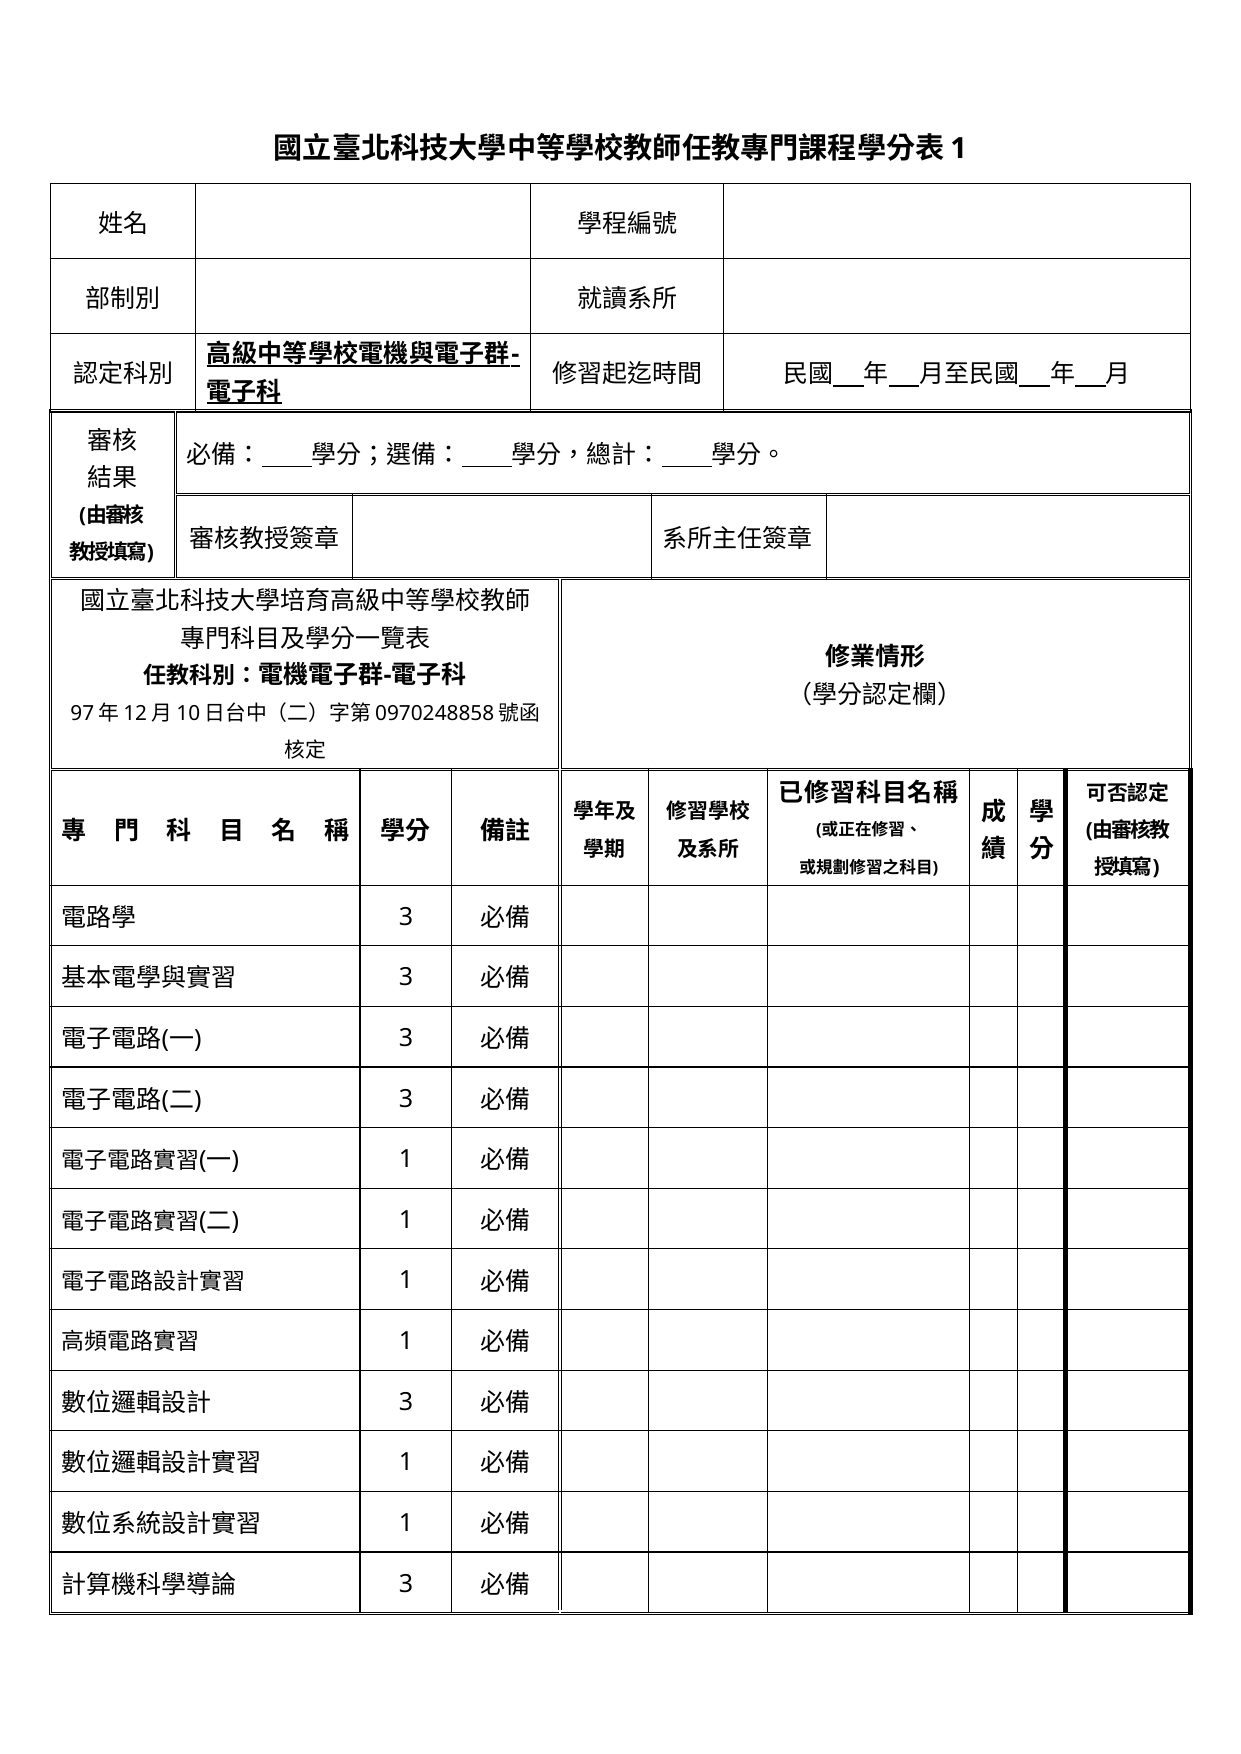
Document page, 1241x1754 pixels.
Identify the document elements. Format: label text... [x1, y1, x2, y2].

table_cell 1 [361, 1249, 451, 1309]
table_cell [970, 1431, 1017, 1491]
table_cell [970, 1128, 1017, 1188]
table_cell 電路學 [52, 886, 359, 945]
table_cell 3 [361, 1371, 451, 1430]
table_cell [1018, 1189, 1063, 1248]
table_cell [1018, 1128, 1063, 1188]
table_cell [970, 1310, 1017, 1369]
table_cell [562, 1249, 648, 1309]
table_cell [649, 1249, 767, 1309]
table_cell [649, 1553, 767, 1612]
table_cell [1018, 886, 1063, 945]
table_cell [560, 1553, 648, 1612]
table_cell 必備 [452, 886, 558, 945]
table_cell 數位邏輯設計實習 [52, 1431, 359, 1491]
table_header [196, 184, 530, 258]
table_cell 1 [361, 1128, 451, 1188]
table_cell 3 [361, 886, 451, 945]
table_cell 學年及學期 [562, 771, 648, 884]
table_header 姓名 [51, 184, 195, 258]
table_cell 必備 [452, 1553, 560, 1612]
table_cell [649, 1189, 767, 1248]
table_cell [1068, 1492, 1188, 1551]
table_cell 必備 [452, 1128, 558, 1188]
table_cell 電子電路設計實習 [52, 1249, 359, 1309]
table_cell [562, 1007, 648, 1066]
table_cell [970, 1068, 1017, 1127]
table_cell [1068, 1128, 1188, 1188]
table_cell 可否認定(由審核教授填寫) [1068, 771, 1188, 884]
table_cell 民國 年 月至民國 年 月 [724, 334, 1190, 409]
table_cell [1018, 1249, 1063, 1309]
table_cell 3 [361, 1007, 451, 1066]
table_cell 已修習科目名稱 (或正在修習、 或規劃修習之科目) [768, 771, 969, 884]
table_cell [768, 946, 969, 1006]
table_cell [196, 259, 530, 333]
table_cell [1068, 886, 1188, 945]
table_cell [1018, 946, 1063, 1006]
table_cell [1068, 1431, 1188, 1491]
table_cell [768, 1007, 969, 1066]
table_cell [562, 1492, 648, 1551]
table_cell [562, 1431, 648, 1491]
table_cell 審核教授簽章 [177, 496, 352, 577]
table_cell 審核 結果 (由審核 教授填寫) [52, 413, 174, 577]
text 國立臺北科技大學中等學校教師任教專門課程學分表1 [89, 108, 1152, 183]
table_cell [1018, 1431, 1063, 1491]
table_cell 3 [361, 1068, 451, 1127]
table_cell [1018, 1371, 1063, 1430]
table_cell [649, 1492, 767, 1551]
table_cell [768, 1128, 969, 1188]
table_cell [562, 1189, 648, 1248]
table_cell 1 [361, 1310, 451, 1369]
table_cell [768, 1371, 969, 1430]
table_cell [1068, 1310, 1188, 1369]
table_cell [970, 1249, 1017, 1309]
table_cell 必備 [452, 946, 558, 1006]
table_cell [768, 1492, 969, 1551]
table_cell [562, 1128, 648, 1188]
table_cell [1018, 1068, 1063, 1127]
table_cell [970, 946, 1017, 1006]
table_cell 高級中等學校電機與電子群-電子科 [196, 334, 530, 409]
table_cell [353, 496, 651, 577]
table_cell 系所主任簽章 [652, 496, 826, 577]
table_cell 學分 [1018, 771, 1063, 884]
table_cell [970, 1007, 1017, 1066]
table_cell 必備 [452, 1310, 558, 1369]
table_cell [562, 886, 648, 945]
table_cell 電子電路(二) [52, 1068, 359, 1127]
table_cell [768, 1431, 969, 1491]
table_cell [562, 1371, 648, 1430]
table_cell [1068, 1007, 1188, 1066]
table_cell [649, 1128, 767, 1188]
table_cell 必備 [452, 1189, 558, 1248]
table_cell 必備 [452, 1068, 558, 1127]
table_cell 3 [361, 1553, 451, 1612]
table_cell [649, 1068, 767, 1127]
table_cell 國立臺北科技大學培育高級中等學校教師 專門科目及學分一覽表 任教科別：電機電子群-電子科 97年12月10日台中（二）字第0970248858號函核定 [52, 580, 558, 767]
table_cell 數位系統設計實習 [52, 1492, 359, 1551]
table_cell [649, 1007, 767, 1066]
table_cell [1018, 1492, 1063, 1551]
table_cell [970, 886, 1017, 945]
table_cell 高頻電路實習 [52, 1310, 359, 1369]
table_cell [1018, 1310, 1063, 1369]
table_cell 3 [361, 946, 451, 1006]
table_cell [768, 1068, 969, 1127]
table_cell [649, 1310, 767, 1369]
table_cell [1018, 1553, 1063, 1612]
table_cell [724, 259, 1190, 333]
table_cell [970, 1553, 1017, 1612]
table_cell 1 [361, 1189, 451, 1248]
table_cell 修業情形 （學分認定欄） [562, 580, 1189, 767]
table_cell 修習起迄時間 [531, 334, 723, 409]
table_header [724, 184, 1190, 258]
table_cell [562, 1310, 648, 1369]
table_cell [1068, 946, 1188, 1006]
table_cell 必備 [452, 1249, 558, 1309]
table_cell [1018, 1007, 1063, 1066]
table_cell [827, 496, 1189, 577]
table_cell [768, 1249, 969, 1309]
table_cell 修習學校及系所 [649, 771, 767, 884]
table_cell [649, 946, 767, 1006]
table_cell [649, 1371, 767, 1430]
table_cell [970, 1189, 1017, 1248]
table_cell 必備 [452, 1431, 558, 1491]
table_cell [768, 886, 969, 945]
table_cell 學分 [361, 771, 451, 884]
table_cell 1 [361, 1492, 451, 1551]
table_cell [562, 946, 648, 1006]
table_cell [1068, 1371, 1188, 1430]
table_cell 必備 [452, 1007, 558, 1066]
table_cell [1068, 1189, 1188, 1248]
table_cell 必備 [452, 1371, 558, 1430]
table_cell [649, 886, 767, 945]
table_cell 電子電路(一) [52, 1007, 359, 1066]
table_cell [649, 1431, 767, 1491]
table_cell 專門科目名稱 [52, 771, 359, 884]
table_cell 認定科別 [51, 334, 195, 409]
table_cell [1068, 1553, 1188, 1612]
table_cell 電子電路實習(一) [52, 1128, 359, 1188]
table_cell [970, 1492, 1017, 1551]
table_cell [1068, 1068, 1188, 1127]
table_cell 1 [361, 1431, 451, 1491]
table_cell 就讀系所 [531, 259, 723, 333]
table_cell 備註 [452, 771, 558, 884]
table_cell 計算機科學導論 [52, 1553, 359, 1612]
table_cell [768, 1553, 969, 1612]
table_cell [768, 1189, 969, 1248]
table_cell 數位邏輯設計 [52, 1371, 359, 1430]
table_cell 成績 [970, 771, 1017, 884]
table_cell 電子電路實習(二) [52, 1189, 359, 1248]
table_header 學程編號 [531, 184, 723, 258]
table_cell 必備： 學分；選備： 學分，總計： 學分。 [177, 413, 1189, 493]
table_cell [562, 1068, 648, 1127]
table_cell 必備 [452, 1492, 558, 1551]
table_cell 部制別 [51, 259, 195, 333]
table_cell [1068, 1249, 1188, 1309]
table_cell [970, 1371, 1017, 1430]
table_cell 基本電學與實習 [52, 946, 359, 1006]
table_cell [768, 1310, 969, 1369]
